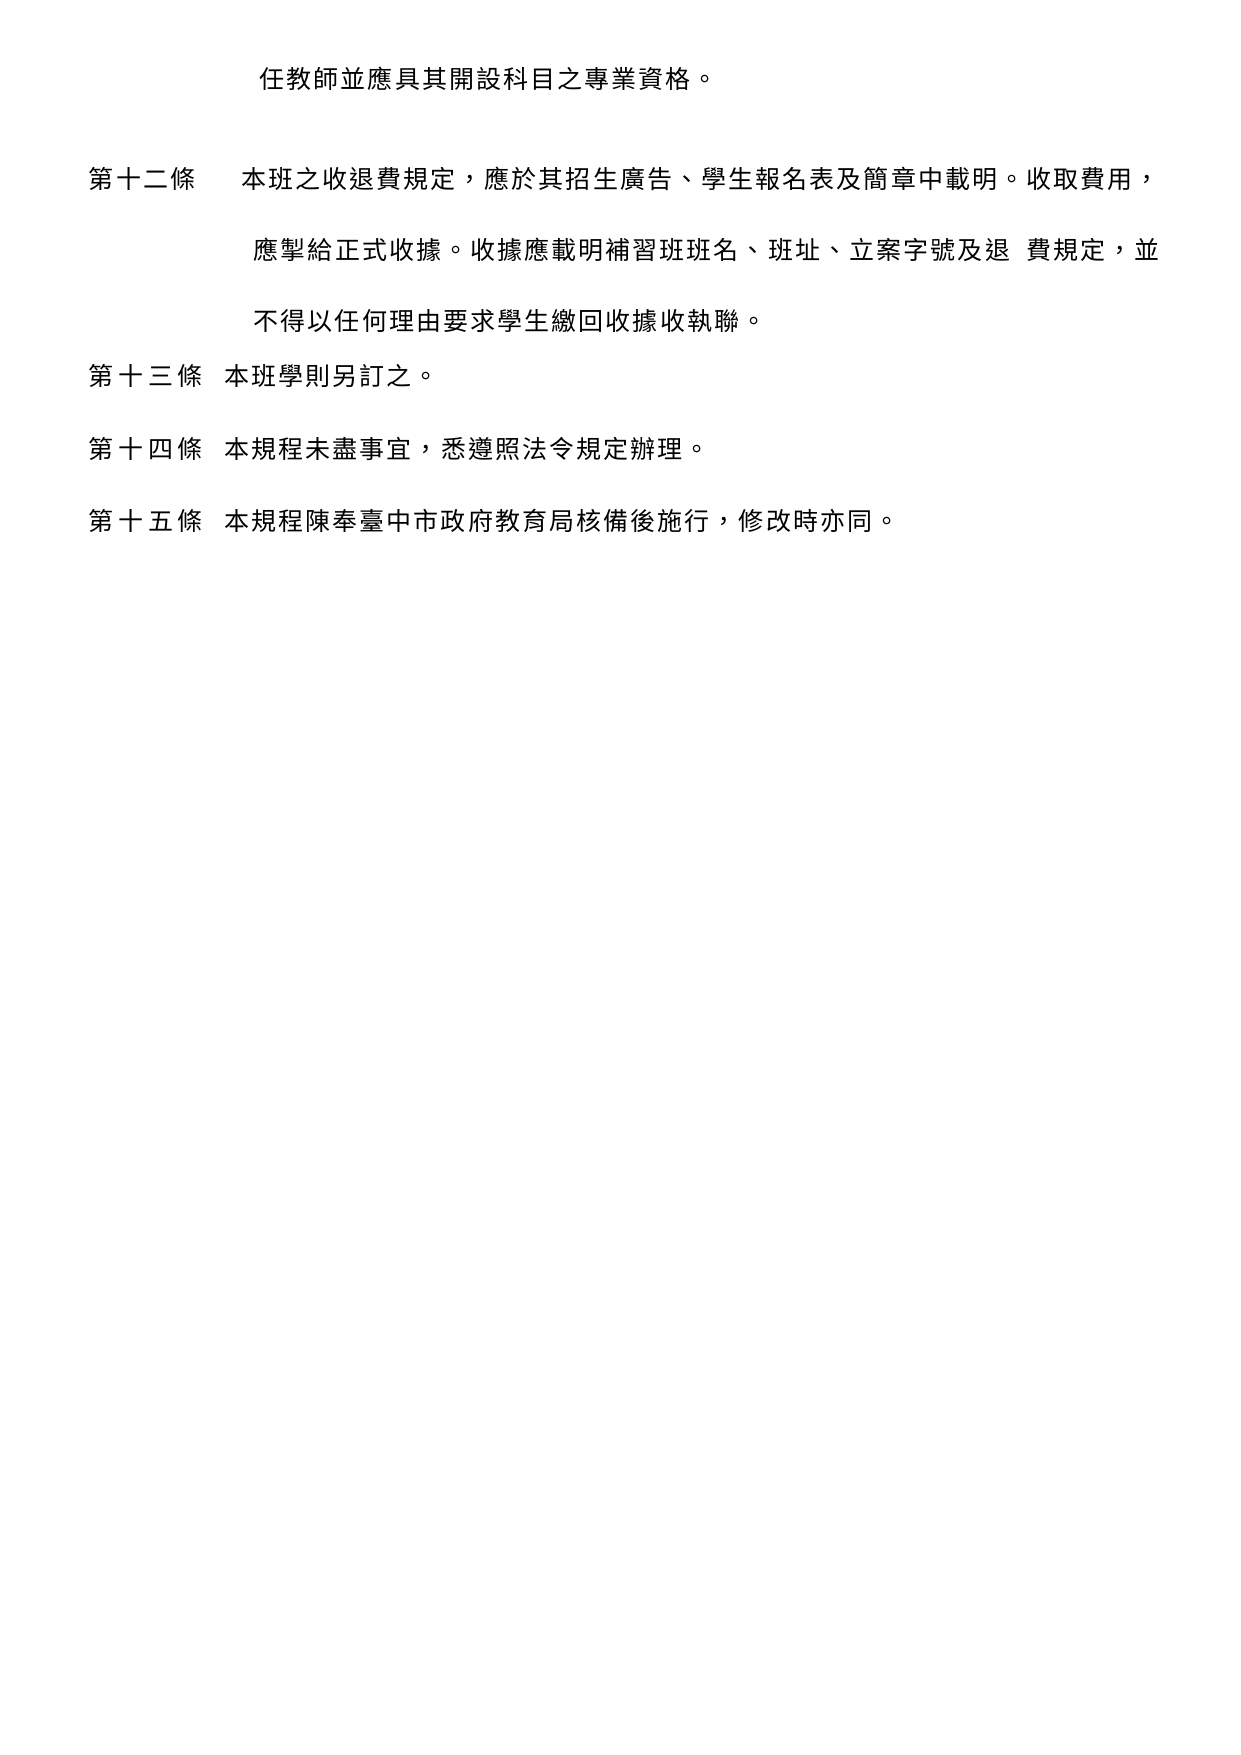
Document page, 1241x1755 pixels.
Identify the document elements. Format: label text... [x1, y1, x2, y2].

text 任教師並應具其開設科目之專業資格。 [89, 59, 1176, 95]
text 第十四條 本規程未盡事宜，悉遵照法令規定辦理。 [89, 429, 1176, 465]
text 第十三條 本班學則另訂之。 [89, 357, 1176, 393]
text 第十二條 本班之收退費規定，應於其招生廣告、學生報名表及簡章中載明。收取費用，應掣給正式收據。收據應載明補習班班名、班址、立案字號及退 費規定，並不得以任何理由要求學生繳回收據收執聯。 [89, 132, 1176, 344]
text 第十五條 本規程陳奉臺中市政府教育局核備後施行，修改時亦同。 [89, 502, 1176, 538]
